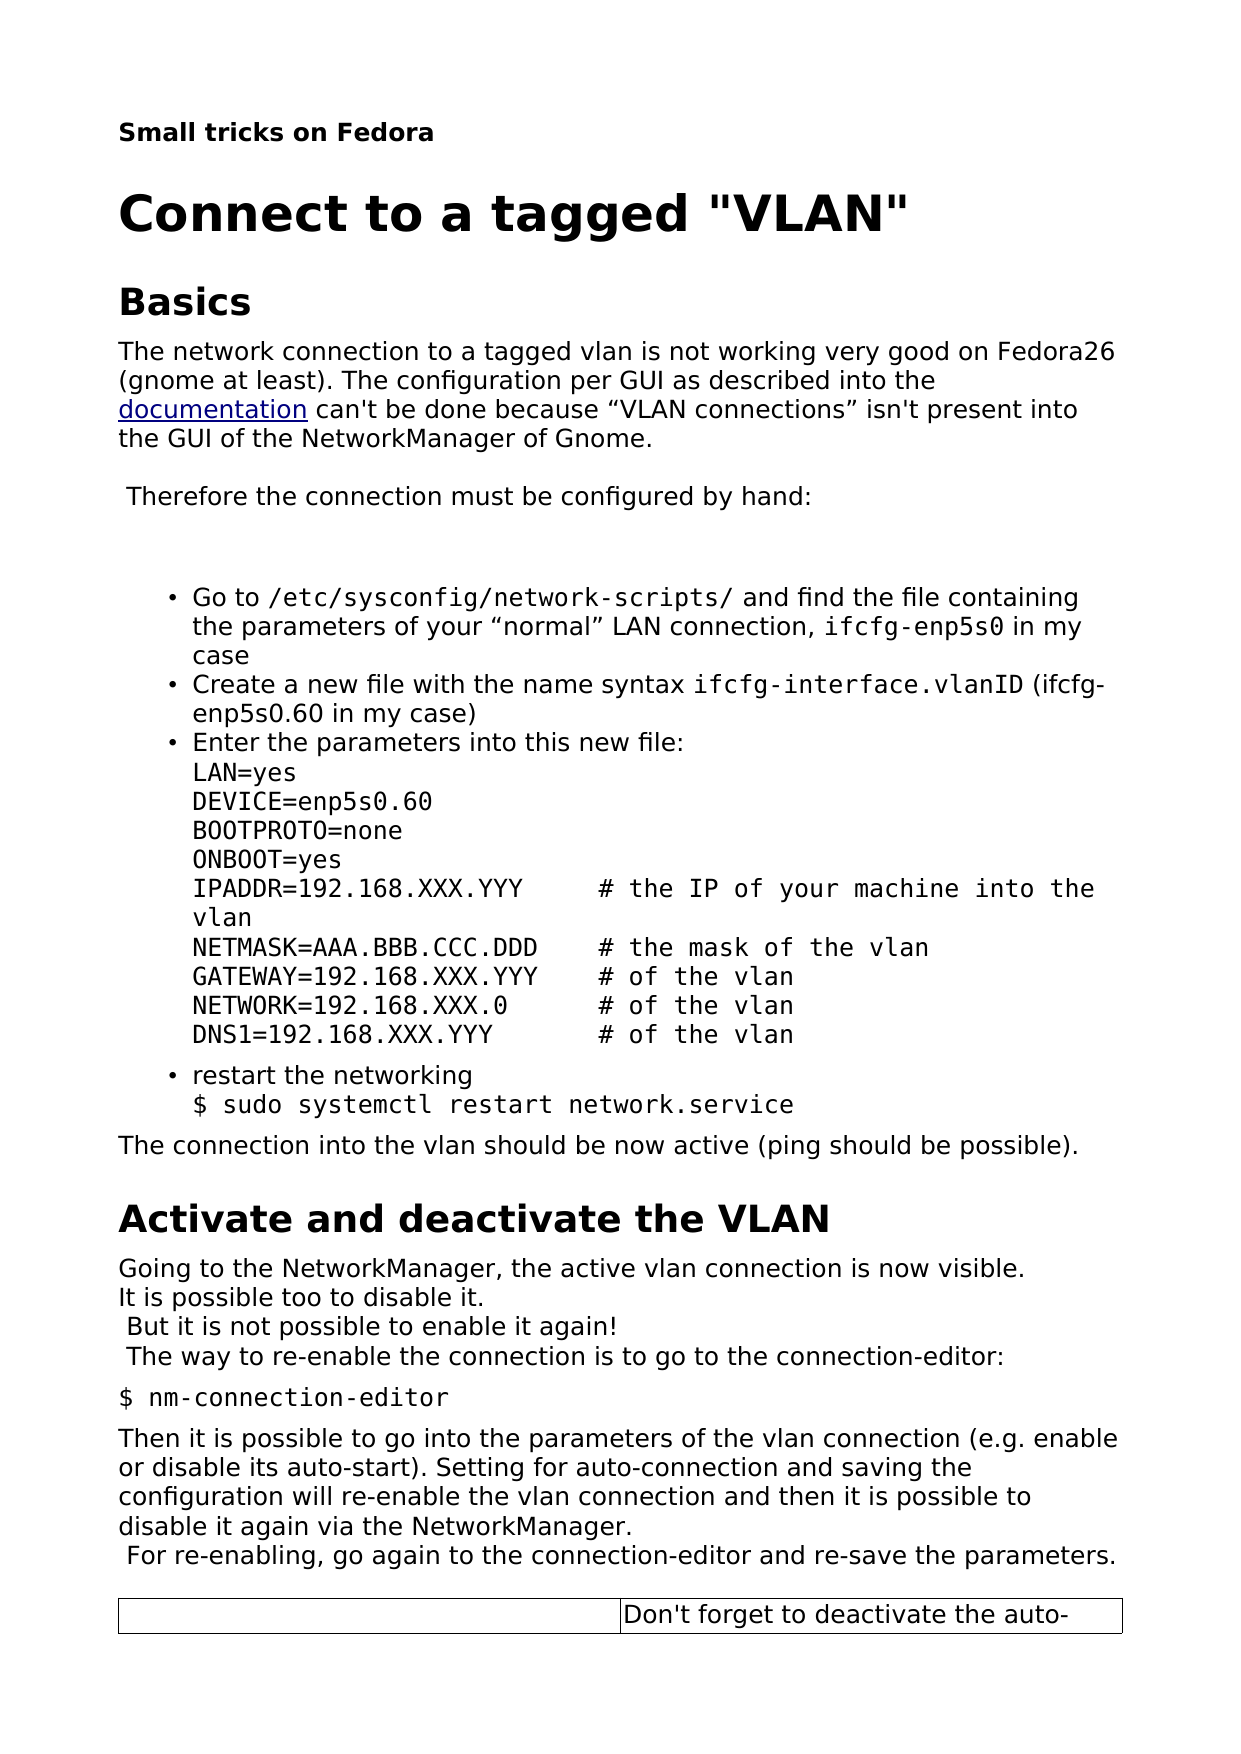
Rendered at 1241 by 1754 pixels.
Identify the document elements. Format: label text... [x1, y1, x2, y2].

list LAN=yes DEVICE=enp5s0.60 BOOTPROTO=none ONBOOT=yes IPADDR=192.168.XXX.YYY # the IP of your machine into the vlan NETMASK=AAA.BBB.CCC.DDD # the mask of the vlan GATEWAY=192.168.XXX.YYY # of the vlan NETWORK=192.168.XXX.0 # of the vlan DNS1=192.168.XXX.YYY # of the vlan [177, 758, 1122, 1049]
list restart the networking [177, 1061, 1122, 1090]
subtitle Connect to a tagged "VLAN" [118, 185, 1122, 243]
text Then it is possible to go into the parameters of the vlan connection (e.g. enable or disable its auto-start). Setting for auto-connection and saving the configuration will re-enable the vlan connection and then it is possible to disable it again via the NetworkManager. For re-enabling, go again to the connection-editor and re-save the parameters. [118, 1424, 1122, 1570]
text The network connection to a tagged vlan is not working very good on Fedora26 (gnome at least). The configuration per GUI as described into the documentation can't be done because “VLAN connections” isn't present into the GUI of the NetworkManager of Gnome. Therefore the connection must be configured by hand: [118, 337, 1122, 541]
text Going to the NetworkManager, the active vlan connection is now visible. It is possible too to disable it. But it is not possible to enable it again! The way to re-enable the connection is to go to the connection-editor: [118, 1254, 1122, 1371]
text $ nm-connection-editor [118, 1383, 1122, 1412]
list $ sudo systemctl restart network.service [177, 1090, 1122, 1119]
text The connection into the vlan should be now active (ping should be possible). [118, 1131, 1122, 1161]
subtitle Activate and deactivate the VLAN [118, 1198, 1122, 1242]
list Go to /etc/sysconfig/network-scripts/ and find the file containing the parameters of your “normal” LAN connection, ifcfg-enp5s0 in my case [177, 583, 1122, 670]
list Create a new file with the name syntax ifcfg-interface.vlanID (ifcfg-enp5s0.60 in my case) [177, 670, 1122, 729]
text Small tricks on Fedora [118, 118, 1122, 147]
subtitle Basics [118, 281, 1122, 324]
table_header Don't forget to deactivate the auto- [621, 1599, 1122, 1632]
table_header [119, 1599, 620, 1632]
list Enter the parameters into this new file: [177, 729, 1122, 758]
